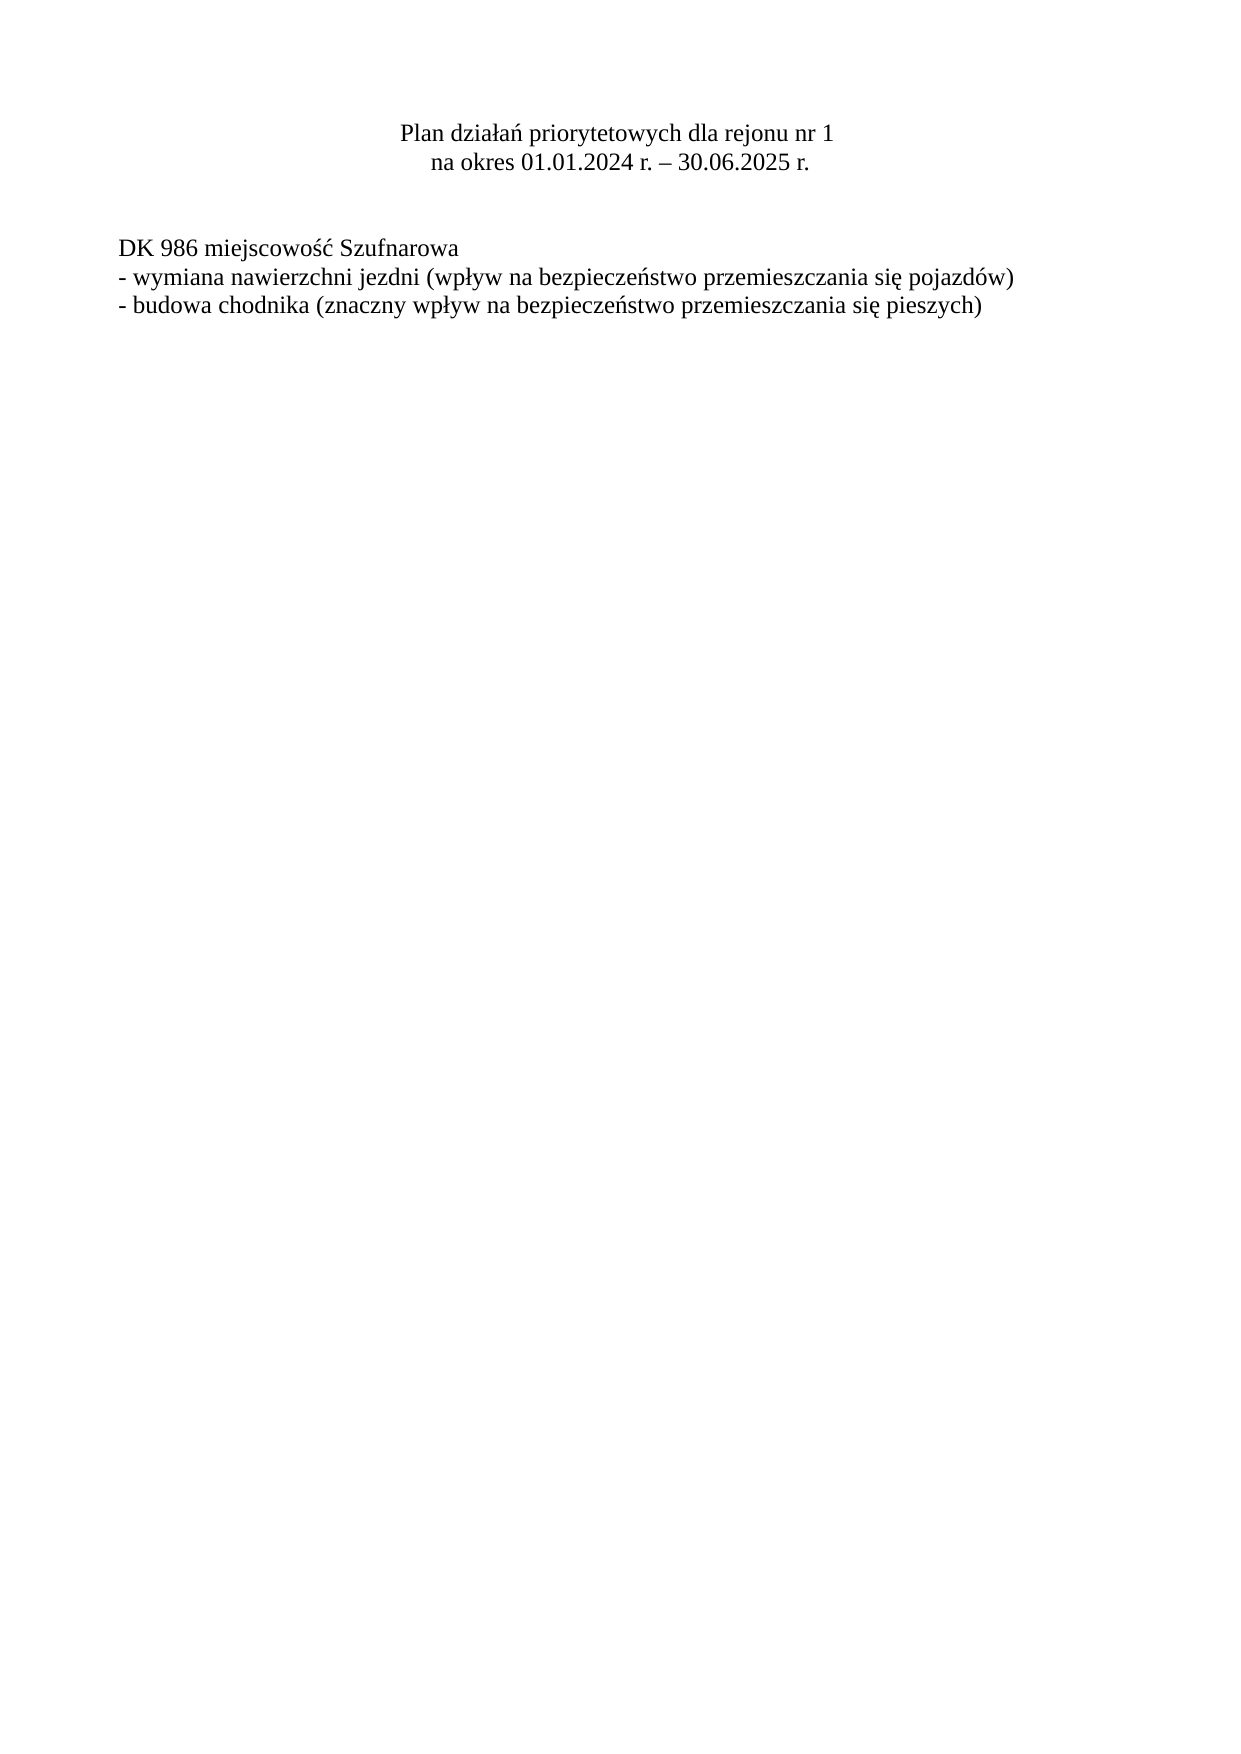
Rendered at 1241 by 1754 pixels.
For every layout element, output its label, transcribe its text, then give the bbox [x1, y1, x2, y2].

text - budowa chodnika (znaczny wpływ na bezpieczeństwo przemieszczania się pieszych) [118, 291, 1122, 319]
text DK 986 miejscowość Szufnarowa [118, 233, 1122, 262]
text na okres 01.01.2024 r. – 30.06.2025 r. [118, 147, 1122, 176]
text - wymiana nawierzchni jezdni (wpływ na bezpieczeństwo przemieszczania się pojazdów) [118, 262, 1122, 291]
text Plan działań priorytetowych dla rejonu nr 1 [118, 118, 1122, 147]
